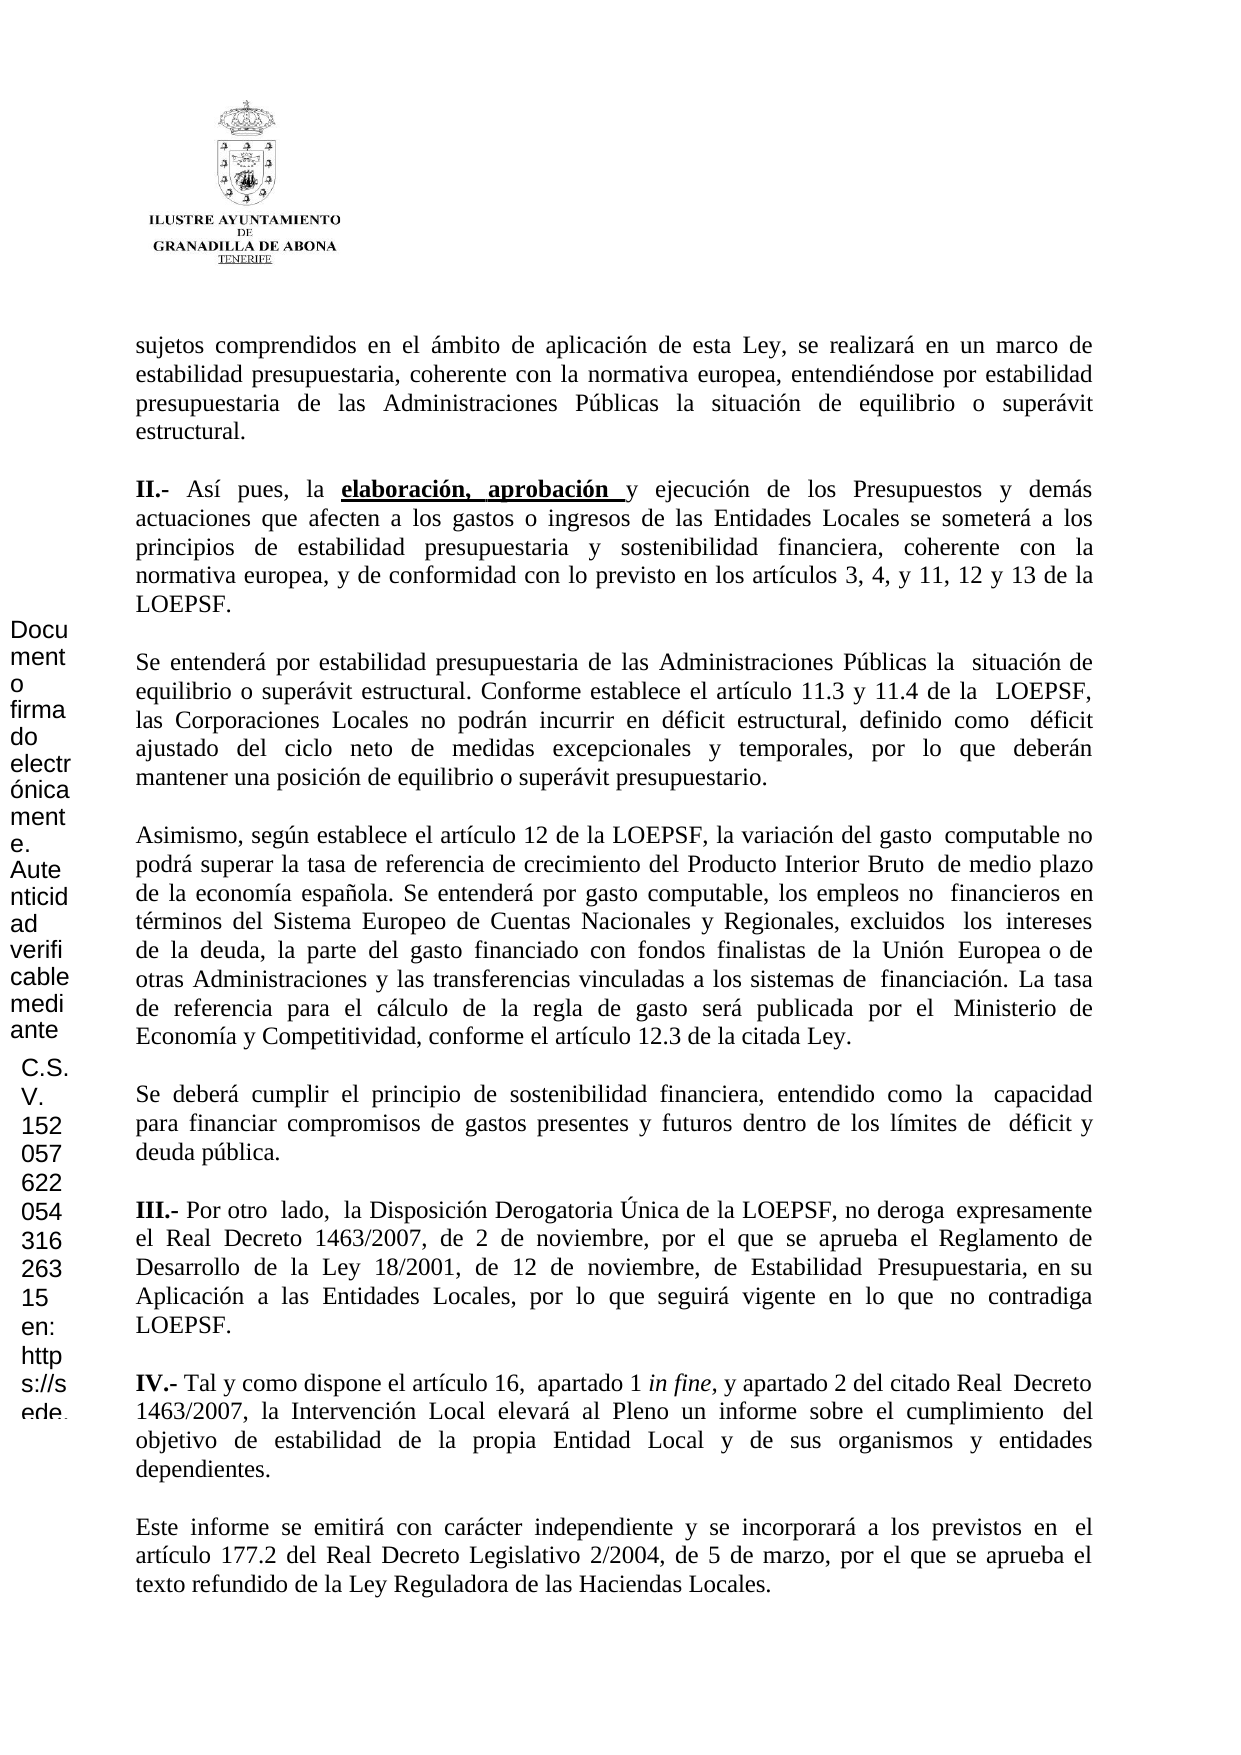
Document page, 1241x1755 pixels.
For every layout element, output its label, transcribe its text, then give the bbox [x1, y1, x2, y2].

text Se entenderá por estabilidad presupuestaria de las Administraciones Públicas la situación de equilibrio o superávit estructural. Conforme establece el artículo 11.3 y 11.4 de la LOEPSF, las Corporaciones Locales no podrán incurrir en déficit estructural, definido como déficit ajustado del ciclo neto de medidas excepcionales y temporales, por lo que deberán mantener una posición de equilibrio o superávit presupuestario. [135, 647, 1093, 791]
text Se deberá cumplir el principio de sostenibilidad financiera, entendido como la capacidad para financiar compromisos de gastos presentes y futuros dentro de los límites de déficit y deuda pública. [135, 1079, 1093, 1166]
text IV.- Tal y como dispone el artículo 16, apartado 1 in fine, y apartado 2 del citado Real Decreto 1463/2007, la Intervención Local elevará al Pleno un informe sobre el cumplimiento del objetivo de estabilidad de la propia Entidad Local y de sus organismos y entidades dependientes. [135, 1368, 1093, 1483]
text Documento firmado electrónicamente. Autenticidad verificable mediante [10, 618, 74, 1044]
text III.- Por otro lado, la Disposición Derogatoria Única de la LOEPSF, no deroga expresamente el Real Decreto 1463/2007, de 2 de noviembre, por el que se aprueba el Reglamento de Desarrollo de la Ley 18/2001, de 12 de noviembre, de Estabilidad Presupuestaria, en su Aplicación a las Entidades Locales, por lo que seguirá vigente en lo que no contradiga LOEPSF. [135, 1195, 1093, 1338]
text sujetos comprendidos en el ámbito de aplicación de esta Ley, se realizará en un marco de estabilidad presupuestaria, coherente con la normativa europea, entendiéndose por estabilidad presupuestaria de las Administraciones Públicas la situación de equilibrio o superávit estructural. [135, 330, 1093, 445]
text II.- Así pues, la elaboración, aprobación y ejecución de los Presupuestos y demás actuaciones que afecten a los gastos o ingresos de las Entidades Locales se someterá a los principios de estabilidad presupuestaria y sostenibilidad financiera, coherente con la normativa europea, y de conformidad con lo previsto en los artículos 3, 4, y 11, 12 y 13 de la LOEPSF. [135, 474, 1093, 618]
text Este informe se emitirá con carácter independiente y se incorporará a los previstos en el artículo 177.2 del Real Decreto Legislativo 2/2004, de 5 de marzo, por el que se aprueba el texto refundido de la Ley Reguladora de las Haciendas Locales. [135, 1512, 1093, 1598]
text C.S.V. 15205762205431626315 en: https://sede.granadilladeabona.es [21, 1053, 74, 1418]
text Asimismo, según establece el artículo 12 de la LOEPSF, la variación del gasto computable no podrá superar la tasa de referencia de crecimiento del Producto Interior Bruto de medio plazo de la economía española. Se entenderá por gasto computable, los empleos no financieros en términos del Sistema Europeo de Cuentas Nacionales y Regionales, excluidos los intereses de la deuda, la parte del gasto financiado con fondos finalistas de la Unión Europea o de otras Administraciones y las transferencias vinculadas a los sistemas de financiación. La tasa de referencia para el cálculo de la regla de gasto será publicada por el Ministerio de Economía y Competitividad, conforme el artículo 12.3 de la citada Ley. [135, 820, 1093, 1050]
